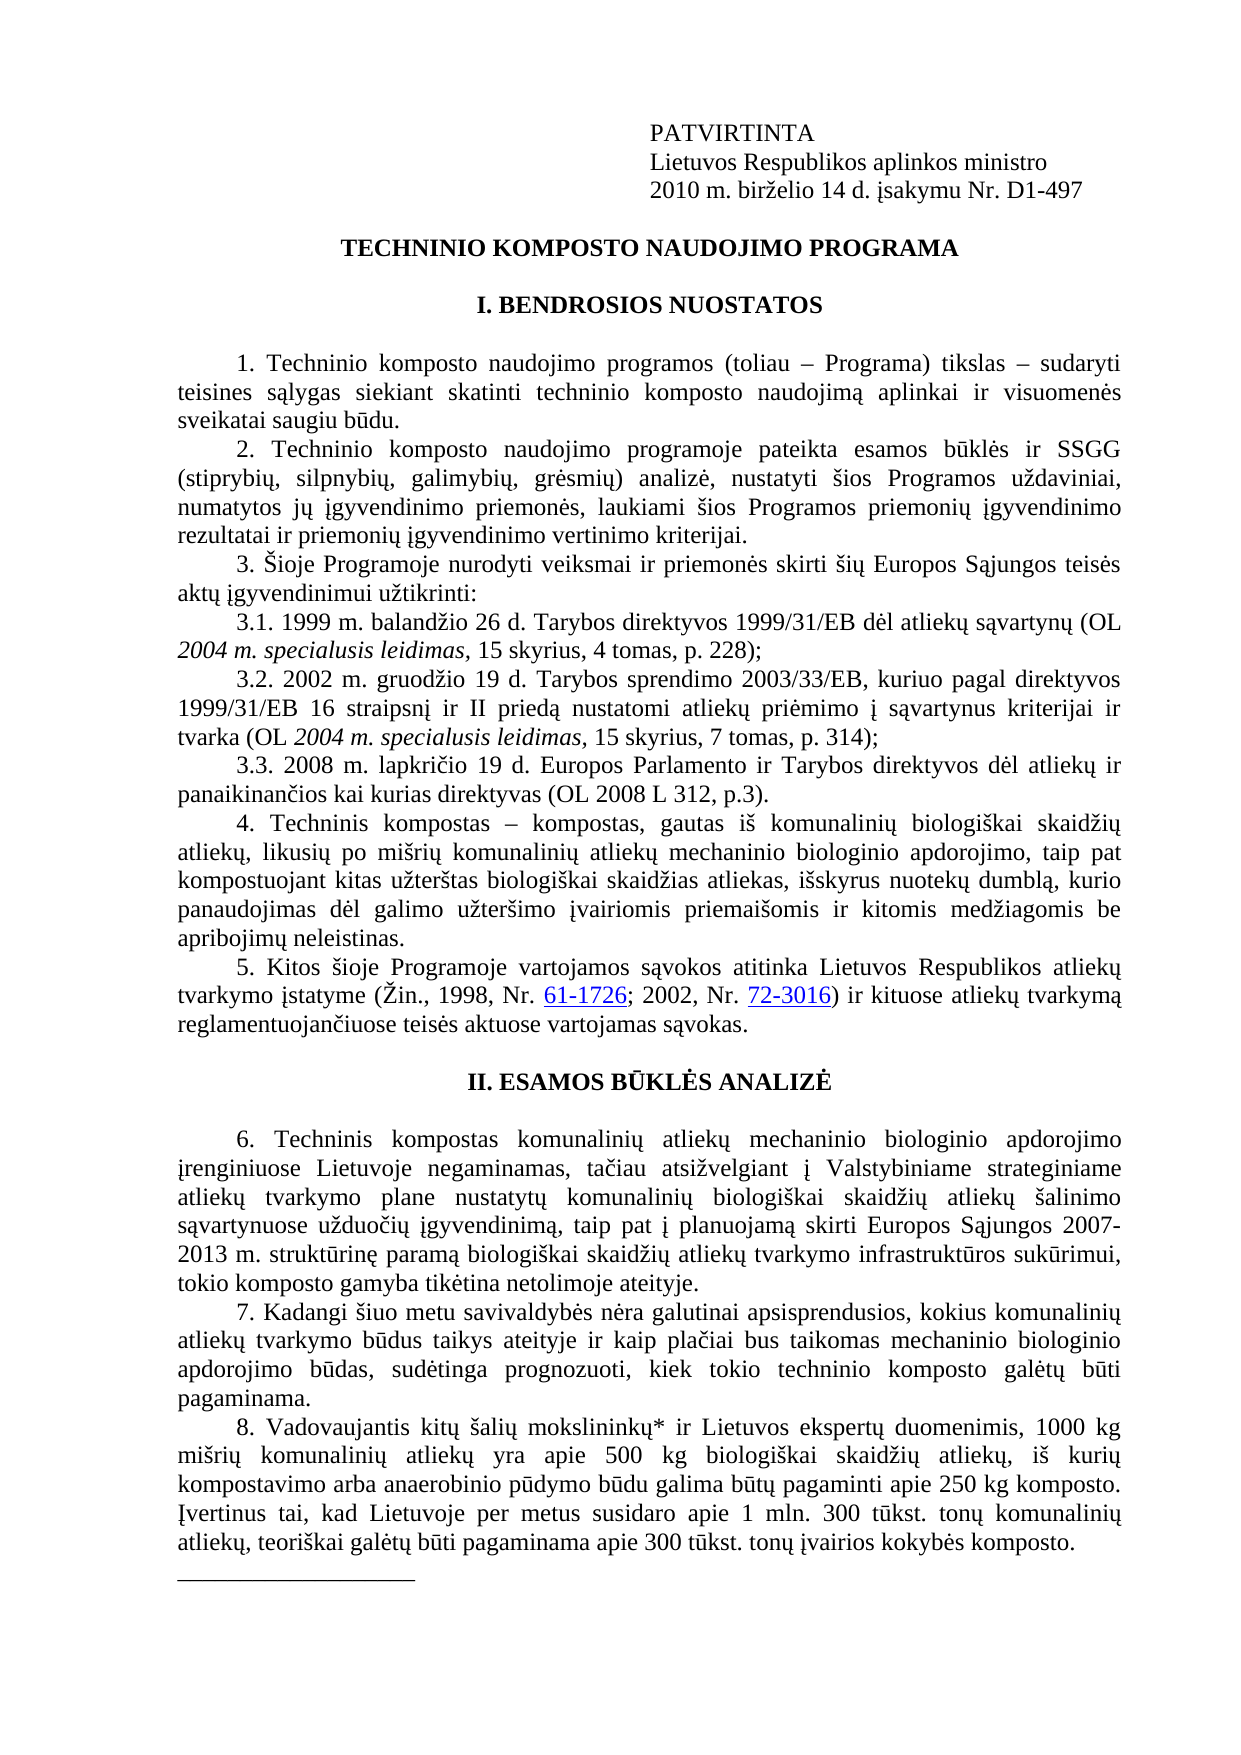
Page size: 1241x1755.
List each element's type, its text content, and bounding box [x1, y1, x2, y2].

text 8. Vadovaujantis kitų šalių mokslininkų* ir Lietuvos ekspertų duomenimis, 1000 kg mišrių komunalinių atliekų yra apie 500 kg biologiškai skaidžių atliekų, iš kurių kompostavimo arba anaerobinio pūdymo būdu galima būtų pagaminti apie 250 kg komposto. Įvertinus tai, kad Lietuvoje per metus susidaro apie 1 mln. 300 tūkst. tonų komunalinių atliekų, teoriškai galėtų būti pagaminama apie 300 tūkst. tonų įvairios kokybės komposto. [177, 1412, 1122, 1556]
text 3. Šioje Programoje nurodyti veiksmai ir priemonės skirti šių Europos Sąjungos teisės aktų įgyvendinimui užtikrinti: [177, 549, 1122, 607]
text 3.2. 2002 m. gruodžio 19 d. Tarybos sprendimo 2003/33/EB, kuriuo pagal direktyvos 1999/31/EB 16 straipsnį ir II priedą nustatomi atliekų priėmimo į sąvartynus kriterijai ir tvarka (OL 2004 m. specialusis leidimas, 15 skyrius, 7 tomas, p. 314); [177, 664, 1122, 751]
text 6. Techninis kompostas komunalinių atliekų mechaninio biologinio apdorojimo įrenginiuose Lietuvoje negaminamas, tačiau atsižvelgiant į Valstybiniame strateginiame atliekų tvarkymo plane nustatytų komunalinių biologiškai skaidžių atliekų šalinimo sąvartynuose užduočių įgyvendinimą, taip pat į planuojamą skirti Europos Sąjungos 2007-2013 m. struktūrinę paramą biologiškai skaidžių atliekų tvarkymo infrastruktūros sukūrimui, tokio komposto gamyba tikėtina netolimoje ateityje. [177, 1124, 1122, 1297]
text 3.3. 2008 m. lapkričio 19 d. Europos Parlamento ir Tarybos direktyvos dėl atliekų ir panaikinančios kai kurias direktyvas (OL 2008 L 312, p.3). [177, 751, 1122, 808]
text TECHNINIO KOMPOSTO NAUDOJIMO PROGRAMA [177, 233, 1122, 262]
text PATVIRTINTA [649, 118, 1122, 147]
text 2. Techninio komposto naudojimo programoje pateikta esamos būklės ir SSGG (stiprybių, silpnybių, galimybių, grėsmių) analizė, nustatyti šios Programos uždaviniai, numatytos jų įgyvendinimo priemonės, laukiami šios Programos priemonių įgyvendinimo rezultatai ir priemonių įgyvendinimo vertinimo kriterijai. [177, 434, 1122, 549]
text 7. Kadangi šiuo metu savivaldybės nėra galutinai apsisprendusios, kokius komunalinių atliekų tvarkymo būdus taikys ateityje ir kaip plačiai bus taikomas mechaninio biologinio apdorojimo būdas, sudėtinga prognozuoti, kiek tokio techninio komposto galėtų būti pagaminama. [177, 1297, 1122, 1412]
text 2010 m. birželio 14 d. įsakymu Nr. D1-497 [649, 176, 1122, 204]
text I. BENDROSIOS NUOSTATOS [177, 291, 1122, 319]
text 1. Techninio komposto naudojimo programos (toliau – Programa) tikslas – sudaryti teisines sąlygas siekiant skatinti techninio komposto naudojimą aplinkai ir visuomenės sveikatai saugiu būdu. [177, 348, 1122, 434]
text ___________________ [177, 1556, 1122, 1584]
text 3.1. 1999 m. balandžio 26 d. Tarybos direktyvos 1999/31/EB dėl atliekų sąvartynų (OL 2004 m. specialusis leidimas, 15 skyrius, 4 tomas, p. 228); [177, 607, 1122, 664]
text 5. Kitos šioje Programoje vartojamos sąvokos atitinka Lietuvos Respublikos atliekų tvarkymo įstatyme (Žin., 1998, Nr. 61-1726; 2002, Nr. 72-3016) ir kituose atliekų tvarkymą reglamentuojančiuose teisės aktuose vartojamas sąvokas. [177, 952, 1122, 1038]
text 4. Techninis kompostas – kompostas, gautas iš komunalinių biologiškai skaidžių atliekų, likusių po mišrių komunalinių atliekų mechaninio biologinio apdorojimo, taip pat kompostuojant kitas užterštas biologiškai skaidžias atliekas, išskyrus nuotekų dumblą, kurio panaudojimas dėl galimo užteršimo įvairiomis priemaišomis ir kitomis medžiagomis be apribojimų neleistinas. [177, 808, 1122, 952]
text II. ESAMOS BŪKLĖS ANALIZĖ [177, 1067, 1122, 1096]
text Lietuvos Respublikos aplinkos ministro [649, 147, 1122, 176]
